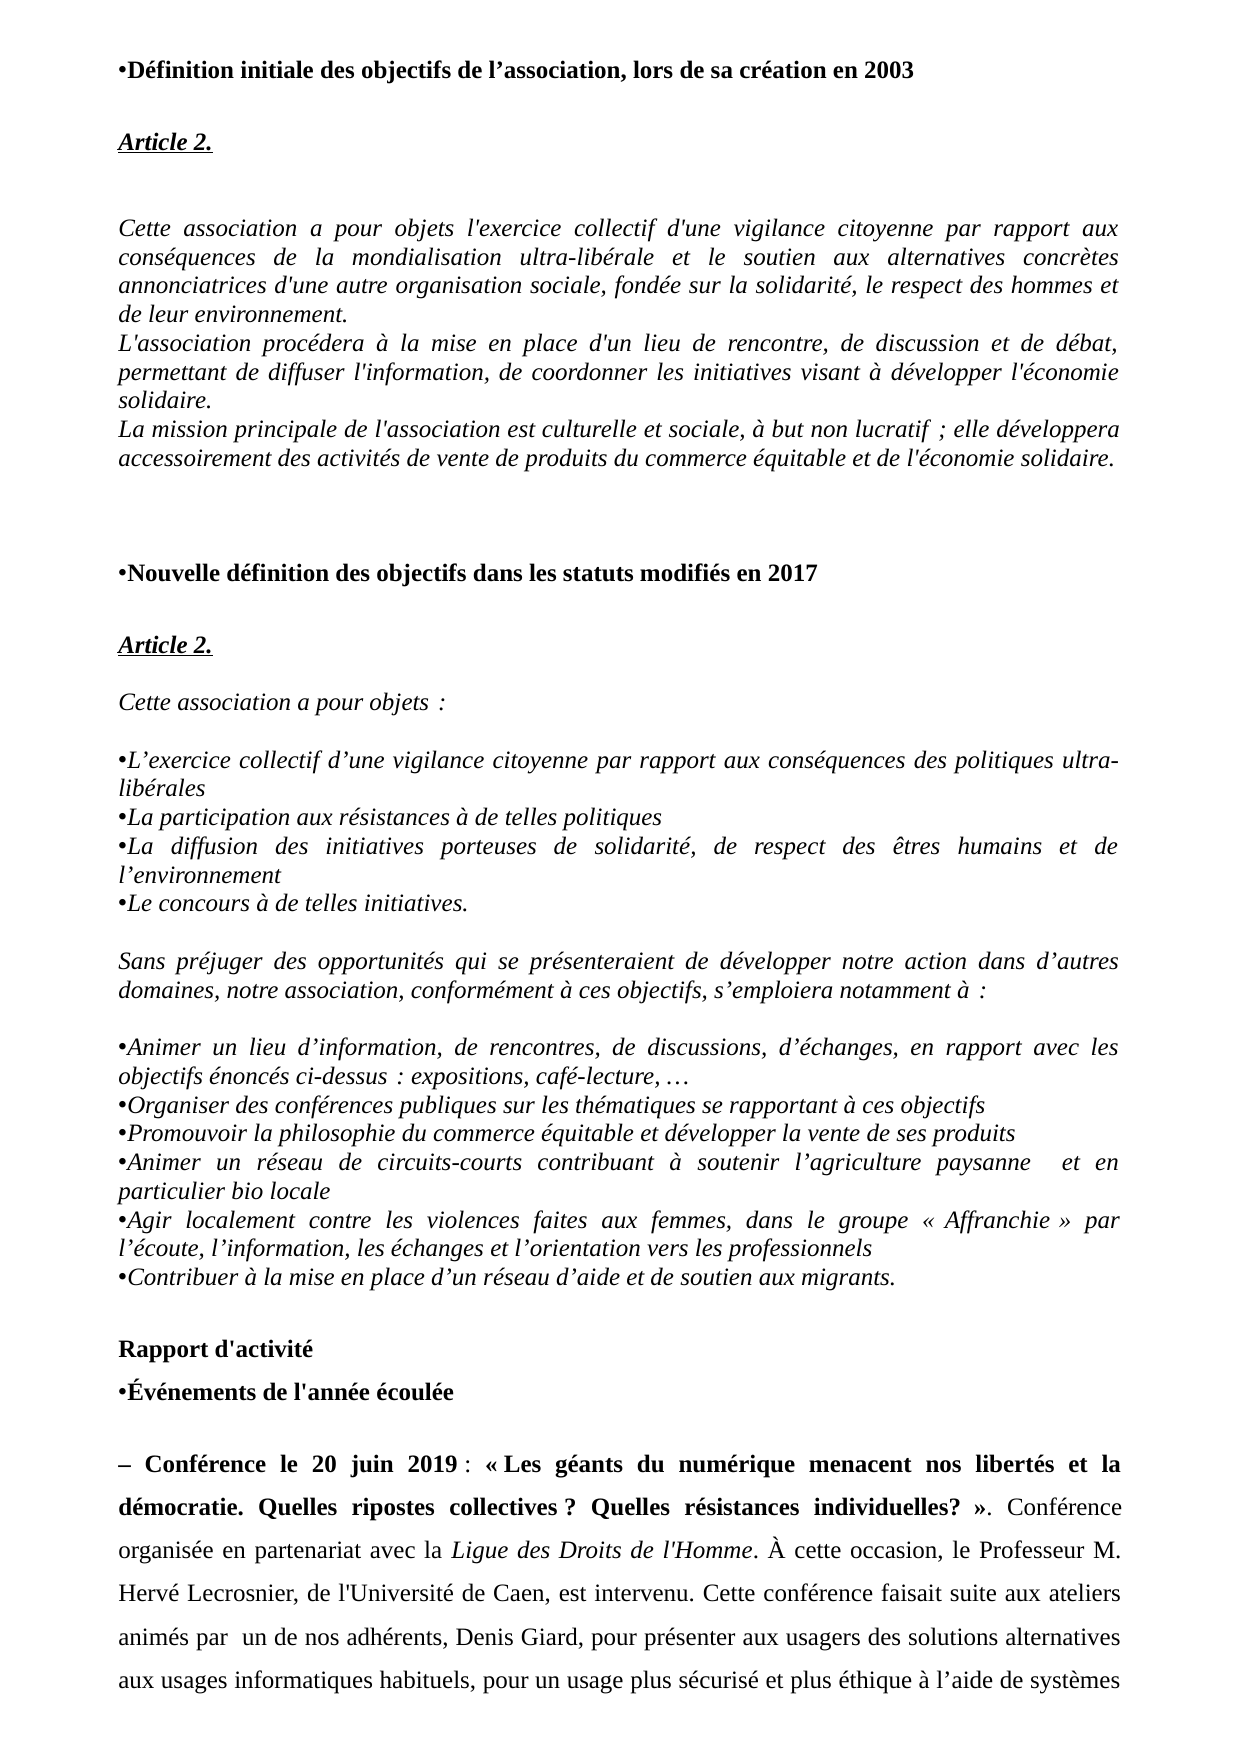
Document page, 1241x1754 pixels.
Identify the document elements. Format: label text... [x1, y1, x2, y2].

list Organiser des conférences publiques sur les thématiques se rapportant à ces objectifs [118, 1090, 1122, 1118]
text – Conférence le 20 juin 2019 : « Les géants du numérique menacent nos libertés et la démocratie. Quelles ripostes collectives ? Quelles résistances individuelles? ». Conférence organisée en partenariat avec la Ligue des Droits de l'Homme. À cette occasion, le Professeur M. Hervé Lecrosnier, de l'Université de Caen, est intervenu. Cette conférence faisait suite aux ateliers animés par un de nos adhérents, Denis Giard, pour présenter aux usagers des solutions alternatives aux usages informatiques habituels, pour un usage plus sécurisé et plus éthique à l’aide de systèmes [118, 1449, 1122, 1693]
text Sans préjuger des opportunités qui se présenteraient de développer notre action dans d’autres domaines, notre association, conformément à ces objectifs, s’emploiera notamment à : [118, 946, 1122, 1003]
text L'association procédera à la mise en place d'un lieu de rencontre, de discussion et de débat, permettant de diffuser l'information, de coordonner les initiatives visant à développer l'économie solidaire. [118, 328, 1122, 414]
list La participation aux résistances à de telles politiques [118, 802, 1122, 831]
text Article 2. [118, 630, 1122, 658]
list Contribuer à la mise en place d’un réseau d’aide et de soutien aux migrants. [118, 1262, 1122, 1291]
text La mission principale de l'association est culturelle et sociale, à but non lucratif ; elle développera accessoirement des activités de vente de produits du commerce équitable et de l'économie solidaire. [118, 414, 1122, 472]
list Le concours à de telles initiatives. [118, 888, 1122, 917]
list Animer un lieu d’information, de rencontres, de discussions, d’échanges, en rapport avec les objectifs énoncés ci-dessus : expositions, café-lecture, … [118, 1032, 1122, 1090]
list Nouvelle définition des objectifs dans les statuts modifiés en 2017 [118, 558, 1122, 587]
list L’exercice collectif d’une vigilance citoyenne par rapport aux conséquences des politiques ultra-libérales [118, 745, 1122, 802]
list Agir localement contre les violences faites aux femmes, dans le groupe « Affranchie » par l’écoute, l’information, les échanges et l’orientation vers les professionnels [118, 1205, 1122, 1262]
list Promouvoir la philosophie du commerce équitable et développer la vente de ses produits [118, 1118, 1122, 1147]
text Rapport d'activité [118, 1334, 1122, 1363]
text Article 2. [118, 127, 1122, 155]
list Définition initiale des objectifs de l’association, lors de sa création en 2003 [118, 55, 1122, 83]
list Animer un réseau de circuits-courts contribuant à soutenir l’agriculture paysanne et en particulier bio locale [118, 1147, 1122, 1205]
text Cette association a pour objets : [118, 687, 1122, 716]
list La diffusion des initiatives porteuses de solidarité, de respect des êtres humains et de l’environnement [118, 831, 1122, 888]
list Événements de l'année écoulée [118, 1377, 1122, 1406]
text Cette association a pour objets l'exercice collectif d'une vigilance citoyenne par rapport aux conséquences de la mondialisation ultra-libérale et le soutien aux alternatives concrètes annonciatrices d'une autre organisation sociale, fondée sur la solidarité, le respect des hommes et de leur environnement. [118, 213, 1122, 328]
